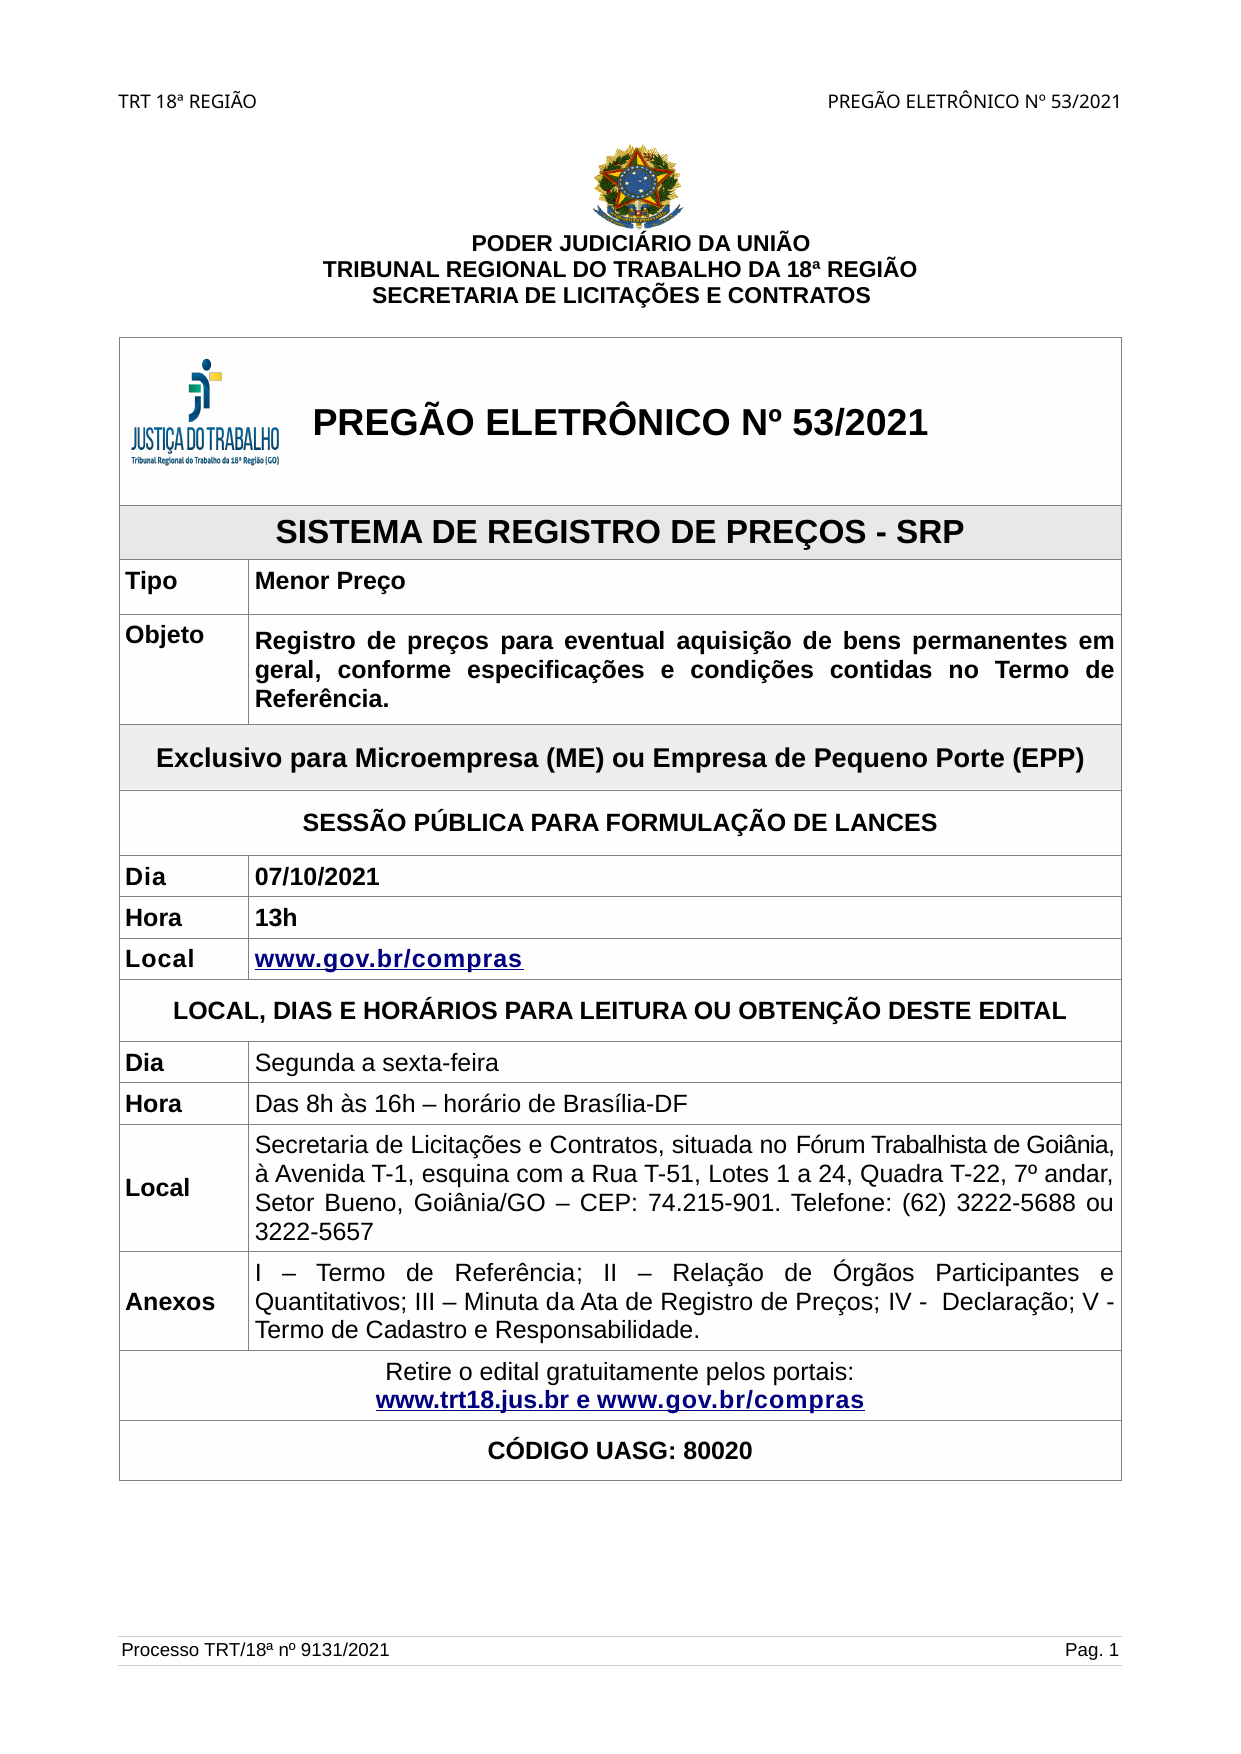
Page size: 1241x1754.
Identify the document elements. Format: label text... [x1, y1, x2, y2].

table_cell Menor Preço [249, 560, 1121, 614]
table_cell Dia [120, 1042, 248, 1082]
table_cell Hora [120, 897, 248, 937]
table_cell Anexos [120, 1252, 248, 1350]
table_cell 07/10/2021 [249, 856, 1121, 896]
table_cell Segunda a sexta-feira [249, 1042, 1121, 1082]
table_cell I – Termo de Referência; II – Relação de Órgãos Participantes e Quantitativos; III – Minuta da Ata de Registro de Preços; IV - Declaração; V - Termo de Cadastro e Responsabilidade. [249, 1252, 1121, 1350]
table_cell 13h [249, 897, 1121, 937]
table_cell www.gov.br/compras [249, 939, 1121, 979]
table_cell SISTEMA DE REGISTRO DE PREÇOS - SRP [120, 506, 1121, 559]
table_cell Exclusivo para Microempresa (ME) ou Empresa de Pequeno Porte (EPP) [120, 725, 1121, 789]
table_cell Hora [120, 1083, 248, 1123]
table_cell CÓDIGO UASG: 80020 [120, 1421, 1121, 1480]
text PODER JUDICIÁRIO DA UNIÃO [160, 229, 1122, 256]
table_cell Local [120, 939, 248, 979]
table_cell Tipo [120, 560, 248, 614]
text TRIBUNAL REGIONAL DO TRABALHO DA 18ª REGIÃO [116, 256, 1124, 282]
table_cell Retire o edital gratuitamente pelos portais: www.trt18.jus.br e www.gov.br/compras [120, 1351, 1121, 1420]
table_cell Dia [120, 856, 248, 896]
table_cell LOCAL, DIAS E HORÁRIOS PARA LEITURA OU OBTENÇÃO DESTE EDITAL [120, 980, 1121, 1041]
table_cell Objeto [120, 615, 248, 724]
text SECRETARIA DE LICITAÇÕES E CONTRATOS [118, 282, 1124, 308]
table_header PREGÃO ELETRÔNICO Nº 53/2021 [120, 338, 1121, 505]
table_cell SESSÃO PÚBLICA PARA FORMULAÇÃO DE LANCES [120, 791, 1121, 855]
picture [127, 356, 283, 469]
table_cell Registro de preços para eventual aquisição de bens permanentes em geral, conforme especificações e condições contidas no Termo de Referência. [249, 615, 1121, 724]
table_cell Local [120, 1125, 248, 1251]
table_cell Secretaria de Licitações e Contratos, situada no Fórum Trabalhista de Goiânia, à Avenida T-1, esquina com a Rua T-51, Lotes 1 a 24, Quadra T-22, 7º andar, Setor Bueno, Goiânia/GO – CEP: 74.215-901. Telefone: (62) 3222-5688 ou 3222-5657 [249, 1125, 1121, 1251]
table_cell Das 8h às 16h – horário de Brasília-DF [249, 1083, 1121, 1123]
